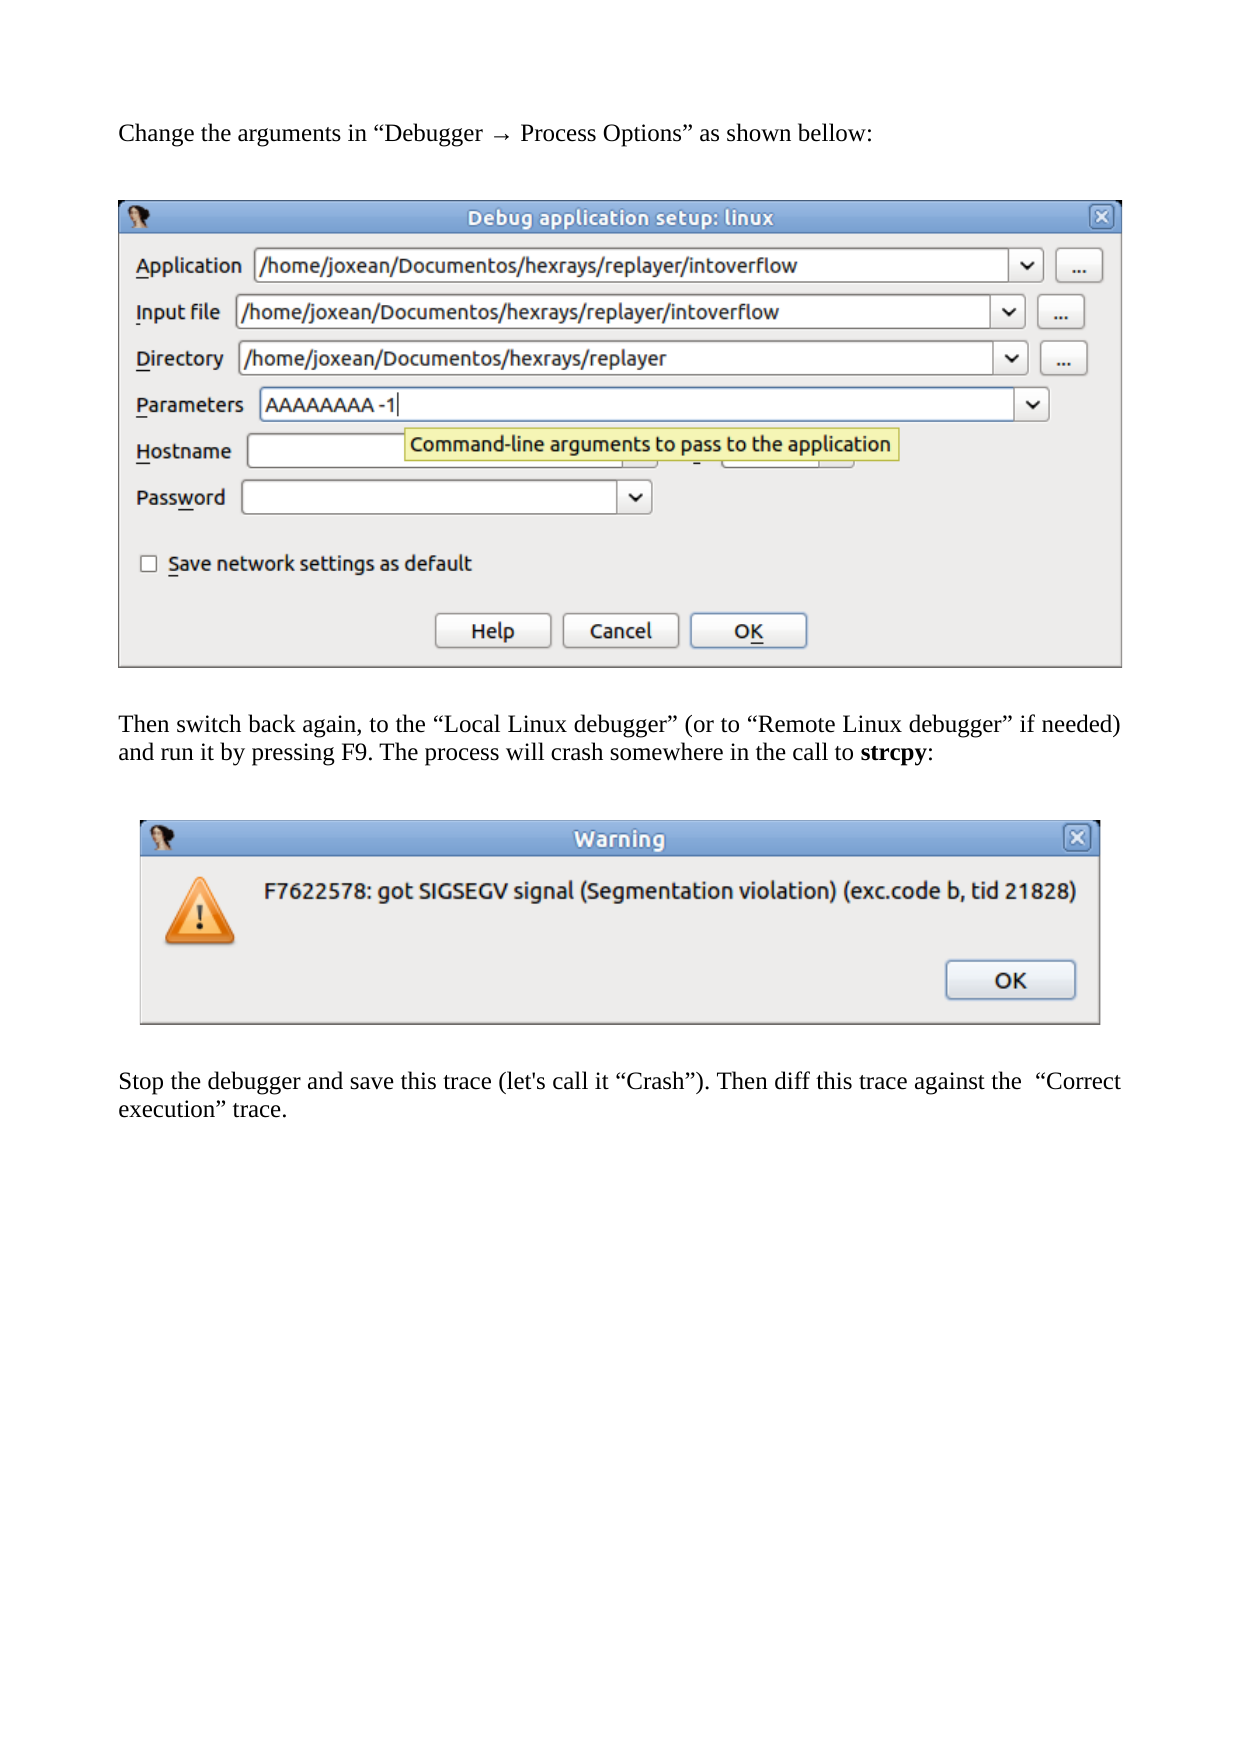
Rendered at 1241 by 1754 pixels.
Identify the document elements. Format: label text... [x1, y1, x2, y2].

text Then switch back again, to the “Local Linux debugger” (or to “Remote Linux debugger” if needed) and run it by pressing F9. The process will crash somewhere in the call to strcpy: [118, 709, 1122, 766]
text Change the arguments in “Debugger → Process Options” as shown bellow: [118, 118, 1122, 147]
picture [139, 820, 1101, 1025]
text Stop the debugger and save this trace (let's call it “Crash”). Then diff this trace against the “Correct execution” trace. [118, 1066, 1122, 1123]
picture [118, 200, 1123, 668]
